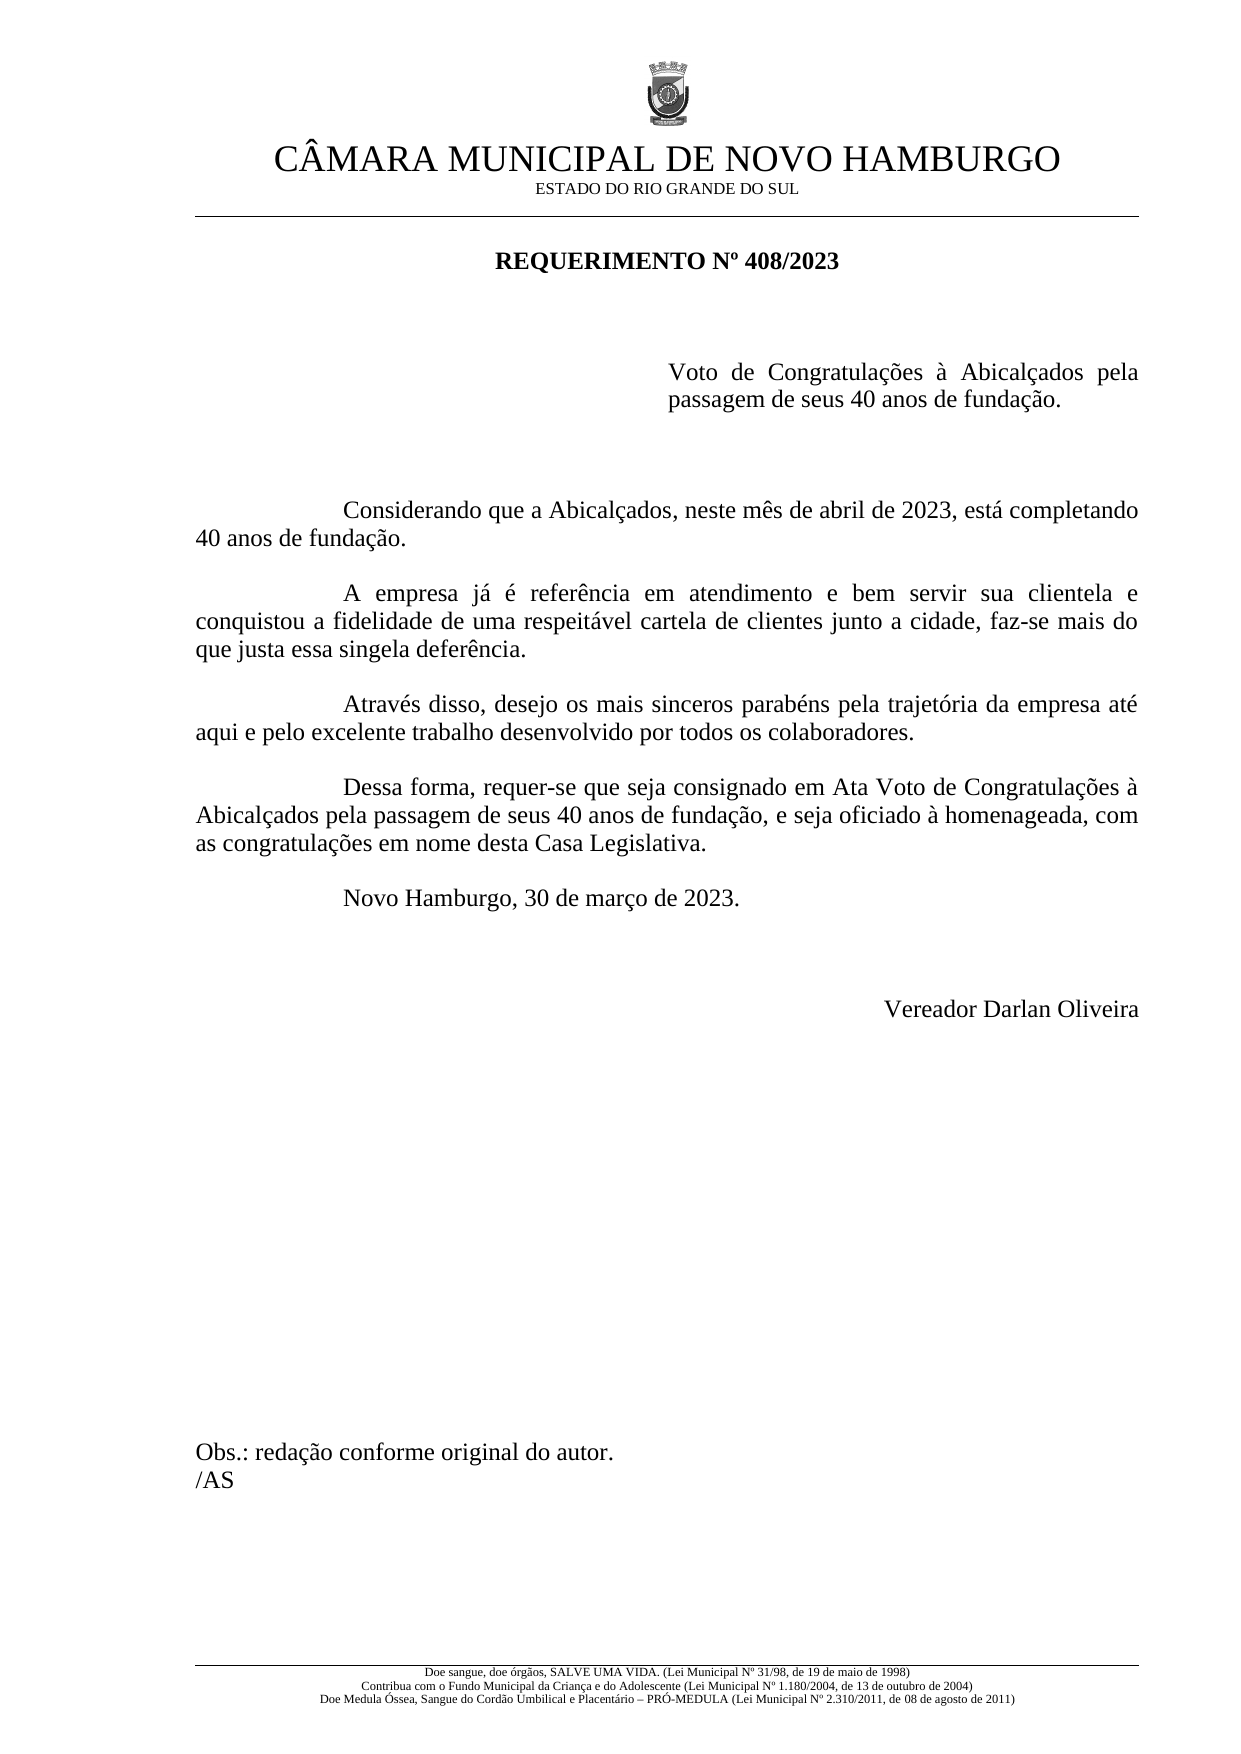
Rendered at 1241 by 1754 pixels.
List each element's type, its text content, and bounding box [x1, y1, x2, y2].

text Obs.: redação conforme original do autor. [195, 1438, 1139, 1466]
text Através disso, desejo os mais sinceros parabéns pela trajetória da empresa até aqui e pelo excelente trabalho desenvolvido por todos os colaboradores. [195, 690, 1139, 746]
text REQUERIMENTO Nº 408/2023 [195, 247, 1139, 274]
text Vereador Darlan Oliveira [195, 995, 1139, 1023]
text Dessa forma, requer-se que seja consignado em Ata Voto de Congratulações à Abicalçados pela passagem de seus 40 anos de fundação, e seja oficiado à homenageada, com as congratulações em nome desta Casa Legislativa. [195, 773, 1139, 856]
text Novo Hamburgo, 30 de março de 2023. [195, 884, 1139, 912]
text /AS [195, 1466, 1139, 1494]
text A empresa já é referência em atendimento e bem servir sua clientela e conquistou a fidelidade de uma respeitável cartela de clientes junto a cidade, faz-se mais do que justa essa singela deferência. [195, 579, 1139, 662]
text Voto de Congratulações à Abicalçados pela passagem de seus 40 anos de fundação. [668, 358, 1139, 413]
text Considerando que a Abicalçados, neste mês de abril de 2023, está completando 40 anos de fundação. [195, 496, 1139, 552]
